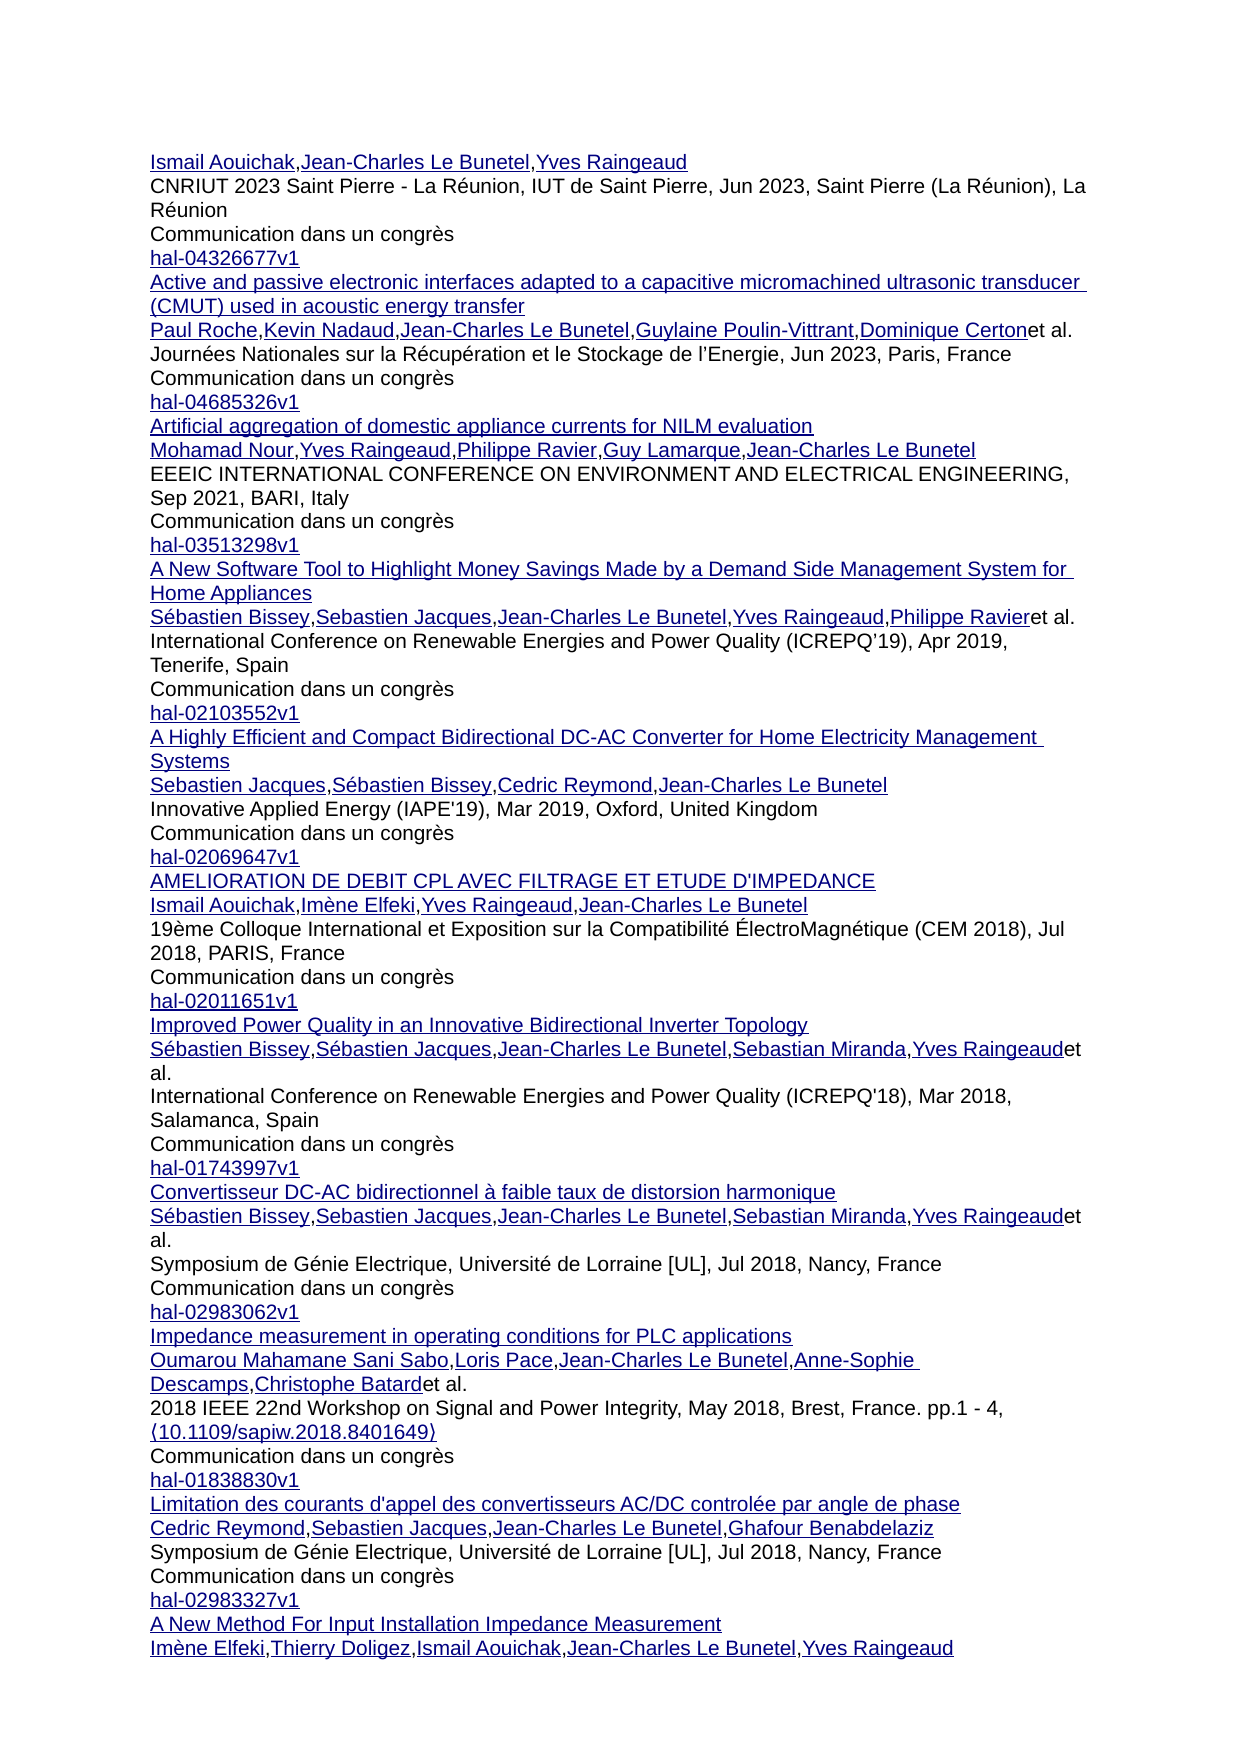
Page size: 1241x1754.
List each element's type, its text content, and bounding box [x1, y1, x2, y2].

table_cell Limitation des courants d'appel des convertisseurs AC/DC controlée par angle de phase Cedric Reymond,Sebastien Jacques,Jean-Charles Le Bunetel,Ghafour Benabdelaziz Symposium de Génie Electrique, Université de Lorraine [UL], Jul 2018, Nancy, France Communication dans un congrès hal-02983327v1 [150, 1492, 1090, 1611]
table_cell A New Method For Input Installation Impedance Measurement Imène Elfeki,Thierry Doligez,Ismail Aouichak,Jean-Charles Le Bunetel,Yves Raingeaud [150, 1611, 1090, 1659]
table_cell A Highly Efficient and Compact Bidirectional DC-AC Converter for Home Electricity Management Systems Sebastien Jacques,Sébastien Bissey,Cedric Reymond,Jean-Charles Le Bunetel Innovative Applied Energy (IAPE'19), Mar 2019, Oxford, United Kingdom Communication dans un congrès hal-02069647v1 [150, 725, 1090, 869]
table_cell Impedance measurement in operating conditions for PLC applications Oumarou Mahamane Sani Sabo,Loris Pace,Jean-Charles Le Bunetel,Anne-Sophie Descamps,Christophe Batardet al. 2018 IEEE 22nd Workshop on Signal and Power Integrity, May 2018, Brest, France. pp.1 - 4, ⟨10.1109/sapiw.2018.8401649⟩ Communication dans un congrès hal-01838830v1 [150, 1324, 1090, 1492]
table_cell Convertisseur DC-AC bidirectionnel à faible taux de distorsion harmonique Sébastien Bissey,Sebastien Jacques,Jean-Charles Le Bunetel,Sebastian Miranda,Yves Raingeaudet al. Symposium de Génie Electrique, Université de Lorraine [UL], Jul 2018, Nancy, France Communication dans un congrès hal-02983062v1 [150, 1180, 1090, 1324]
table_cell A New Software Tool to Highlight Money Savings Made by a Demand Side Management System for Home Appliances Sébastien Bissey,Sebastien Jacques,Jean-Charles Le Bunetel,Yves Raingeaud,Philippe Ravieret al. International Conference on Renewable Energies and Power Quality (ICREPQ’19), Apr 2019, Tenerife, Spain Communication dans un congrès hal-02103552v1 [150, 557, 1090, 725]
table_cell Active and passive electronic interfaces adapted to a capacitive micromachined ultrasonic transducer (CMUT) used in acoustic energy transfer Paul Roche,Kevin Nadaud,Jean-Charles Le Bunetel,Guylaine Poulin-Vittrant,Dominique Certonet al. Journées Nationales sur la Récupération et le Stockage de l’Energie, Jun 2023, Paris, France Communication dans un congrès hal-04685326v1 [150, 270, 1090, 413]
table_cell Ismail Aouichak,Jean-Charles Le Bunetel,Yves Raingeaud CNRIUT 2023 Saint Pierre - La Réunion, IUT de Saint Pierre, Jun 2023, Saint Pierre (La Réunion), La Réunion Communication dans un congrès hal-04326677v1 [150, 150, 1090, 270]
table_cell Artificial aggregation of domestic appliance currents for NILM evaluation Mohamad Nour,Yves Raingeaud,Philippe Ravier,Guy Lamarque,Jean-Charles Le Bunetel EEEIC INTERNATIONAL CONFERENCE ON ENVIRONMENT AND ELECTRICAL ENGINEERING, Sep 2021, BARI, Italy Communication dans un congrès hal-03513298v1 [150, 414, 1090, 557]
table_cell AMELIORATION DE DEBIT CPL AVEC FILTRAGE ET ETUDE D'IMPEDANCE Ismail Aouichak,Imène Elfeki,Yves Raingeaud,Jean-Charles Le Bunetel 19ème Colloque International et Exposition sur la Compatibilité ÉlectroMagnétique (CEM 2018), Jul 2018, PARIS, France Communication dans un congrès hal-02011651v1 [150, 869, 1090, 1012]
table_cell Improved Power Quality in an Innovative Bidirectional Inverter Topology Sébastien Bissey,Sébastien Jacques,Jean-Charles Le Bunetel,Sebastian Miranda,Yves Raingeaudet al. International Conference on Renewable Energies and Power Quality (ICREPQ'18), Mar 2018, Salamanca, Spain Communication dans un congrès hal-01743997v1 [150, 1013, 1090, 1180]
